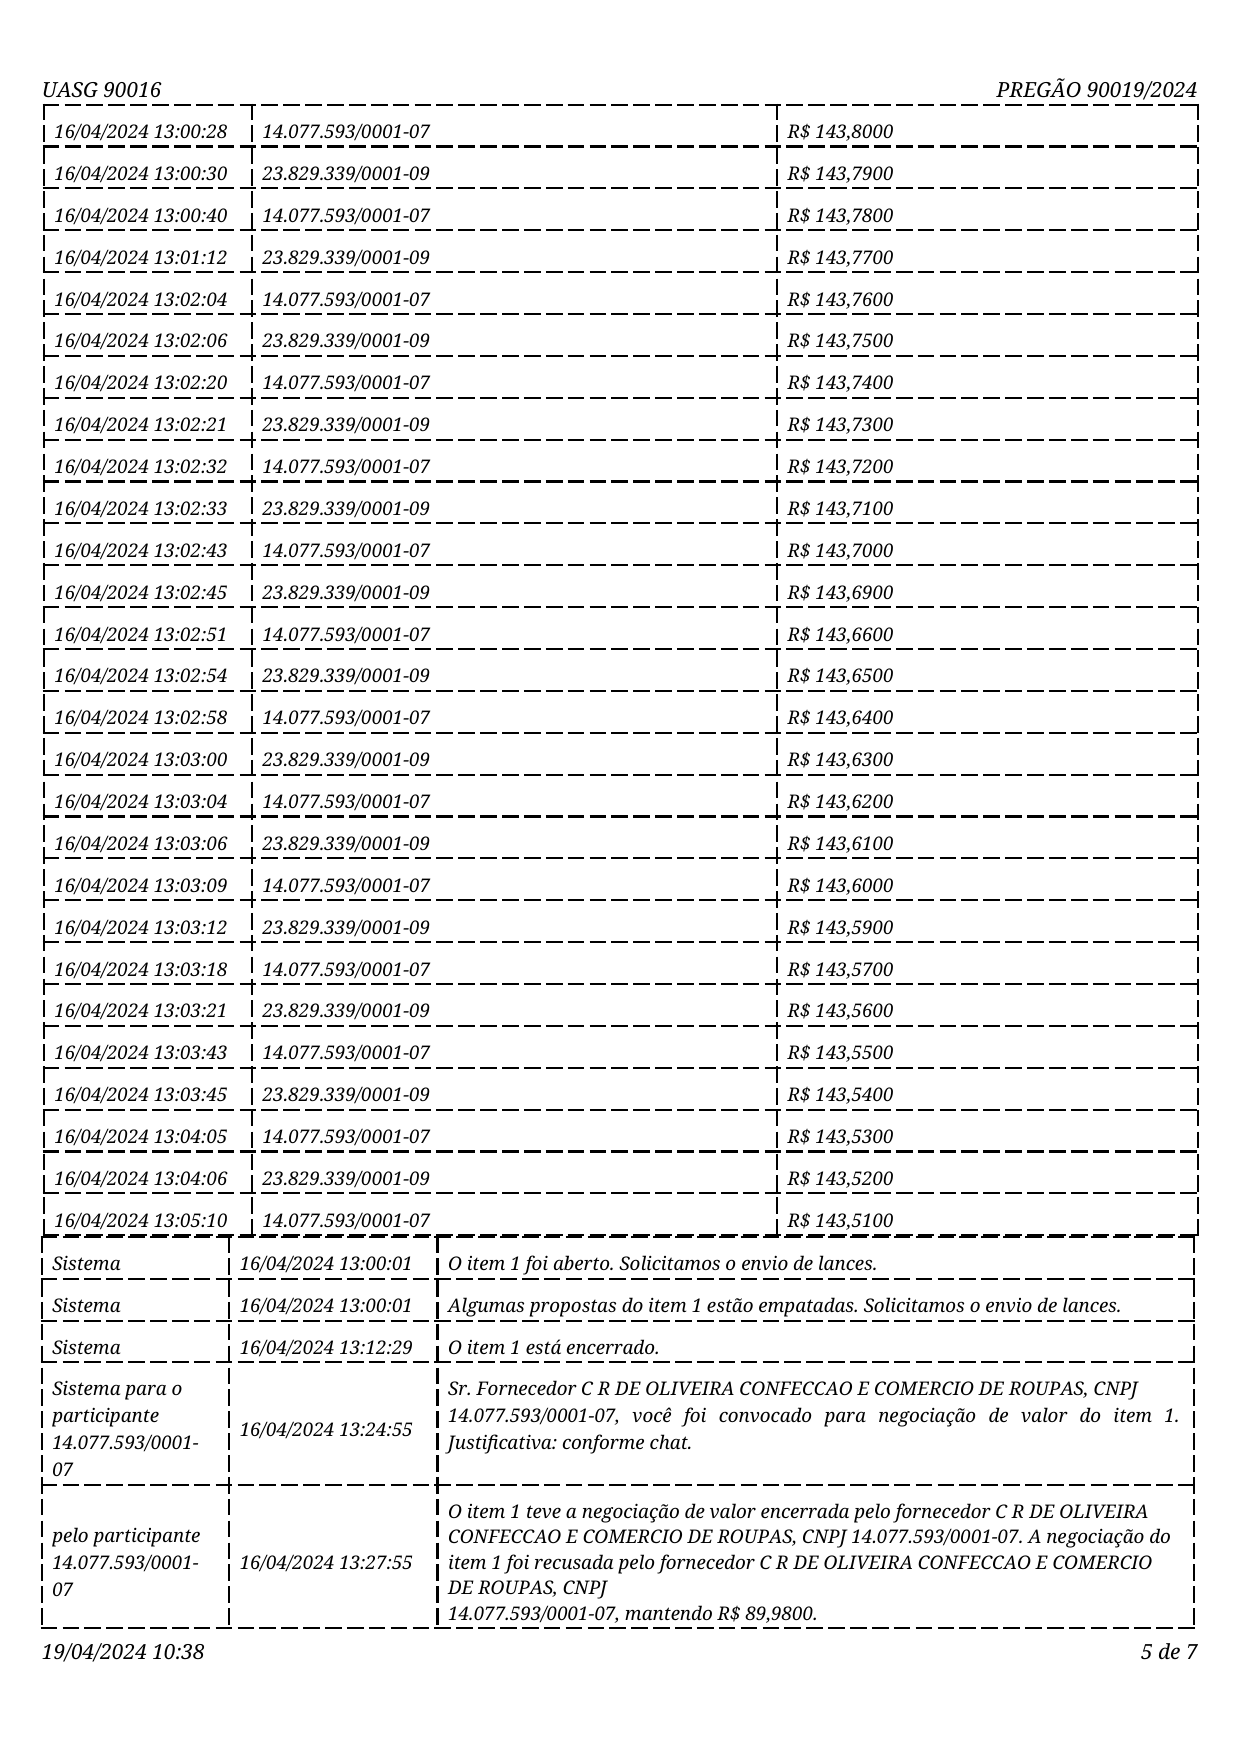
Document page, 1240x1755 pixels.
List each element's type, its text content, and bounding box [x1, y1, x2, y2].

table_cell 23.829.339/0001-09 [252, 229, 777, 271]
table_cell 14.077.593/0001-07 [252, 1109, 777, 1150]
table_cell 16/04/2024 13:02:20 [44, 355, 252, 397]
table_cell 16/04/2024 13:24:55 [229, 1361, 437, 1483]
table_cell R$ 143,7100 [777, 480, 1198, 522]
table_cell Sr. Fornecedor C R DE OLIVEIRA CONFECCAO E COMERCIO DE ROUPAS, CNPJ 14.077.593/0001-07, você foi convocado para negociação de valor do item 1. Justificativa: conforme chat. [438, 1361, 1194, 1483]
table_cell 16/04/2024 13:03:12 [44, 899, 252, 941]
table_cell O item 1 teve a negociação de valor encerrada pelo fornecedor C R DE OLIVEIRA CONFECCAO E COMERCIO DE ROUPAS, CNPJ 14.077.593/0001-07. A negociação do item 1 foi recusada pelo fornecedor C R DE OLIVEIRA CONFECCAO E COMERCIO DE ROUPAS, CNPJ 14.077.593/0001-07, mantendo R$ 89,9800. [438, 1484, 1194, 1627]
table_cell 23.829.339/0001-09 [252, 815, 777, 857]
table_cell R$ 143,7700 [777, 229, 1198, 271]
table_cell 14.077.593/0001-07 [252, 774, 777, 815]
table_cell Sistema [42, 1278, 229, 1319]
table_cell R$ 143,5400 [777, 1067, 1198, 1108]
table_cell R$ 143,5200 [777, 1150, 1198, 1192]
table_cell 14.077.593/0001-07 [252, 522, 777, 564]
table_cell R$ 143,5900 [777, 899, 1198, 941]
table_cell 23.829.339/0001-09 [252, 397, 777, 438]
table_cell Sistema para o participante 14.077.593/0001-07 [42, 1361, 229, 1483]
table_cell 14.077.593/0001-07 [252, 104, 777, 145]
table_cell R$ 143,6100 [777, 815, 1198, 857]
table_cell 16/04/2024 13:00:40 [44, 187, 252, 229]
table_cell R$ 143,5600 [777, 983, 1198, 1025]
table_cell R$ 143,6900 [777, 564, 1198, 606]
table_cell 14.077.593/0001-07 [252, 857, 777, 899]
table_cell 23.829.339/0001-09 [252, 313, 777, 355]
table_cell R$ 143,7800 [777, 187, 1198, 229]
table_cell 14.077.593/0001-07 [252, 439, 777, 480]
table_cell Sistema [42, 1320, 229, 1361]
table_cell 23.829.339/0001-09 [252, 145, 777, 187]
table_cell 23.829.339/0001-09 [252, 899, 777, 941]
table_cell R$ 143,7300 [777, 397, 1198, 438]
table_cell 16/04/2024 13:02:58 [44, 690, 252, 732]
table_cell 16/04/2024 13:03:00 [44, 732, 252, 773]
table_cell 14.077.593/0001-07 [252, 941, 777, 983]
table_cell 14.077.593/0001-07 [252, 690, 777, 732]
table_cell 16/04/2024 13:02:54 [44, 648, 252, 690]
table_cell 23.829.339/0001-09 [252, 1150, 777, 1192]
table_cell 16/04/2024 13:00:01 [229, 1278, 437, 1319]
table_cell R$ 143,7400 [777, 355, 1198, 397]
table_cell 16/04/2024 13:00:30 [44, 145, 252, 187]
table_cell 16/04/2024 13:02:33 [44, 480, 252, 522]
table_cell R$ 143,6200 [777, 774, 1198, 815]
table_cell R$ 143,7500 [777, 313, 1198, 355]
table_cell R$ 143,7600 [777, 271, 1198, 313]
table_header O item 1 foi aberto. Solicitamos o envio de lances. [438, 1236, 1194, 1278]
table_cell 16/04/2024 13:03:45 [44, 1067, 252, 1108]
table_cell R$ 143,7900 [777, 145, 1198, 187]
table_cell R$ 143,6000 [777, 857, 1198, 899]
table_cell 23.829.339/0001-09 [252, 983, 777, 1025]
table_cell 16/04/2024 13:02:43 [44, 522, 252, 564]
table_cell 23.829.339/0001-09 [252, 564, 777, 606]
table_cell 16/04/2024 13:02:06 [44, 313, 252, 355]
table_cell 16/04/2024 13:05:10 [44, 1192, 252, 1234]
table_cell 14.077.593/0001-07 [252, 1192, 777, 1234]
table_cell 14.077.593/0001-07 [252, 187, 777, 229]
table_cell 16/04/2024 13:02:21 [44, 397, 252, 438]
table_cell 16/04/2024 13:03:06 [44, 815, 252, 857]
table_cell pelo participante 14.077.593/0001-07 [42, 1484, 229, 1627]
table_header Sistema [42, 1236, 229, 1278]
table_cell 16/04/2024 13:02:04 [44, 271, 252, 313]
table_cell 14.077.593/0001-07 [252, 271, 777, 313]
table_cell 23.829.339/0001-09 [252, 648, 777, 690]
table_cell R$ 143,5100 [777, 1192, 1198, 1234]
table_cell R$ 143,6400 [777, 690, 1198, 732]
table_cell 16/04/2024 13:12:29 [229, 1320, 437, 1361]
table_cell 16/04/2024 13:04:05 [44, 1109, 252, 1150]
table_cell 14.077.593/0001-07 [252, 606, 777, 648]
table_cell 16/04/2024 13:03:18 [44, 941, 252, 983]
table_cell R$ 143,6500 [777, 648, 1198, 690]
table_cell 16/04/2024 13:02:45 [44, 564, 252, 606]
table_cell 16/04/2024 13:03:04 [44, 774, 252, 815]
table_cell 16/04/2024 13:04:06 [44, 1150, 252, 1192]
table_cell R$ 143,5300 [777, 1109, 1198, 1150]
table_header 16/04/2024 13:00:01 [229, 1236, 437, 1278]
table_cell 14.077.593/0001-07 [252, 1025, 777, 1067]
table_cell R$ 143,5500 [777, 1025, 1198, 1067]
table_cell 16/04/2024 13:03:21 [44, 983, 252, 1025]
table_cell O item 1 está encerrado. [438, 1320, 1194, 1361]
table_cell R$ 143,7000 [777, 522, 1198, 564]
table_cell 16/04/2024 13:27:55 [229, 1484, 437, 1627]
table_cell R$ 143,5700 [777, 941, 1198, 983]
table_cell 16/04/2024 13:02:32 [44, 439, 252, 480]
table_cell 23.829.339/0001-09 [252, 1067, 777, 1108]
table_cell 16/04/2024 13:02:51 [44, 606, 252, 648]
table_cell 16/04/2024 13:00:28 [44, 104, 252, 145]
table_cell R$ 143,7200 [777, 439, 1198, 480]
table_cell 14.077.593/0001-07 [252, 355, 777, 397]
table_cell R$ 143,8000 [777, 104, 1198, 145]
table_cell 16/04/2024 13:03:43 [44, 1025, 252, 1067]
table_cell R$ 143,6600 [777, 606, 1198, 648]
table_cell R$ 143,6300 [777, 732, 1198, 773]
table_cell 23.829.339/0001-09 [252, 480, 777, 522]
table_cell 23.829.339/0001-09 [252, 732, 777, 773]
table_cell 16/04/2024 13:01:12 [44, 229, 252, 271]
table_cell Algumas propostas do item 1 estão empatadas. Solicitamos o envio de lances. [438, 1278, 1194, 1319]
table_cell 16/04/2024 13:03:09 [44, 857, 252, 899]
